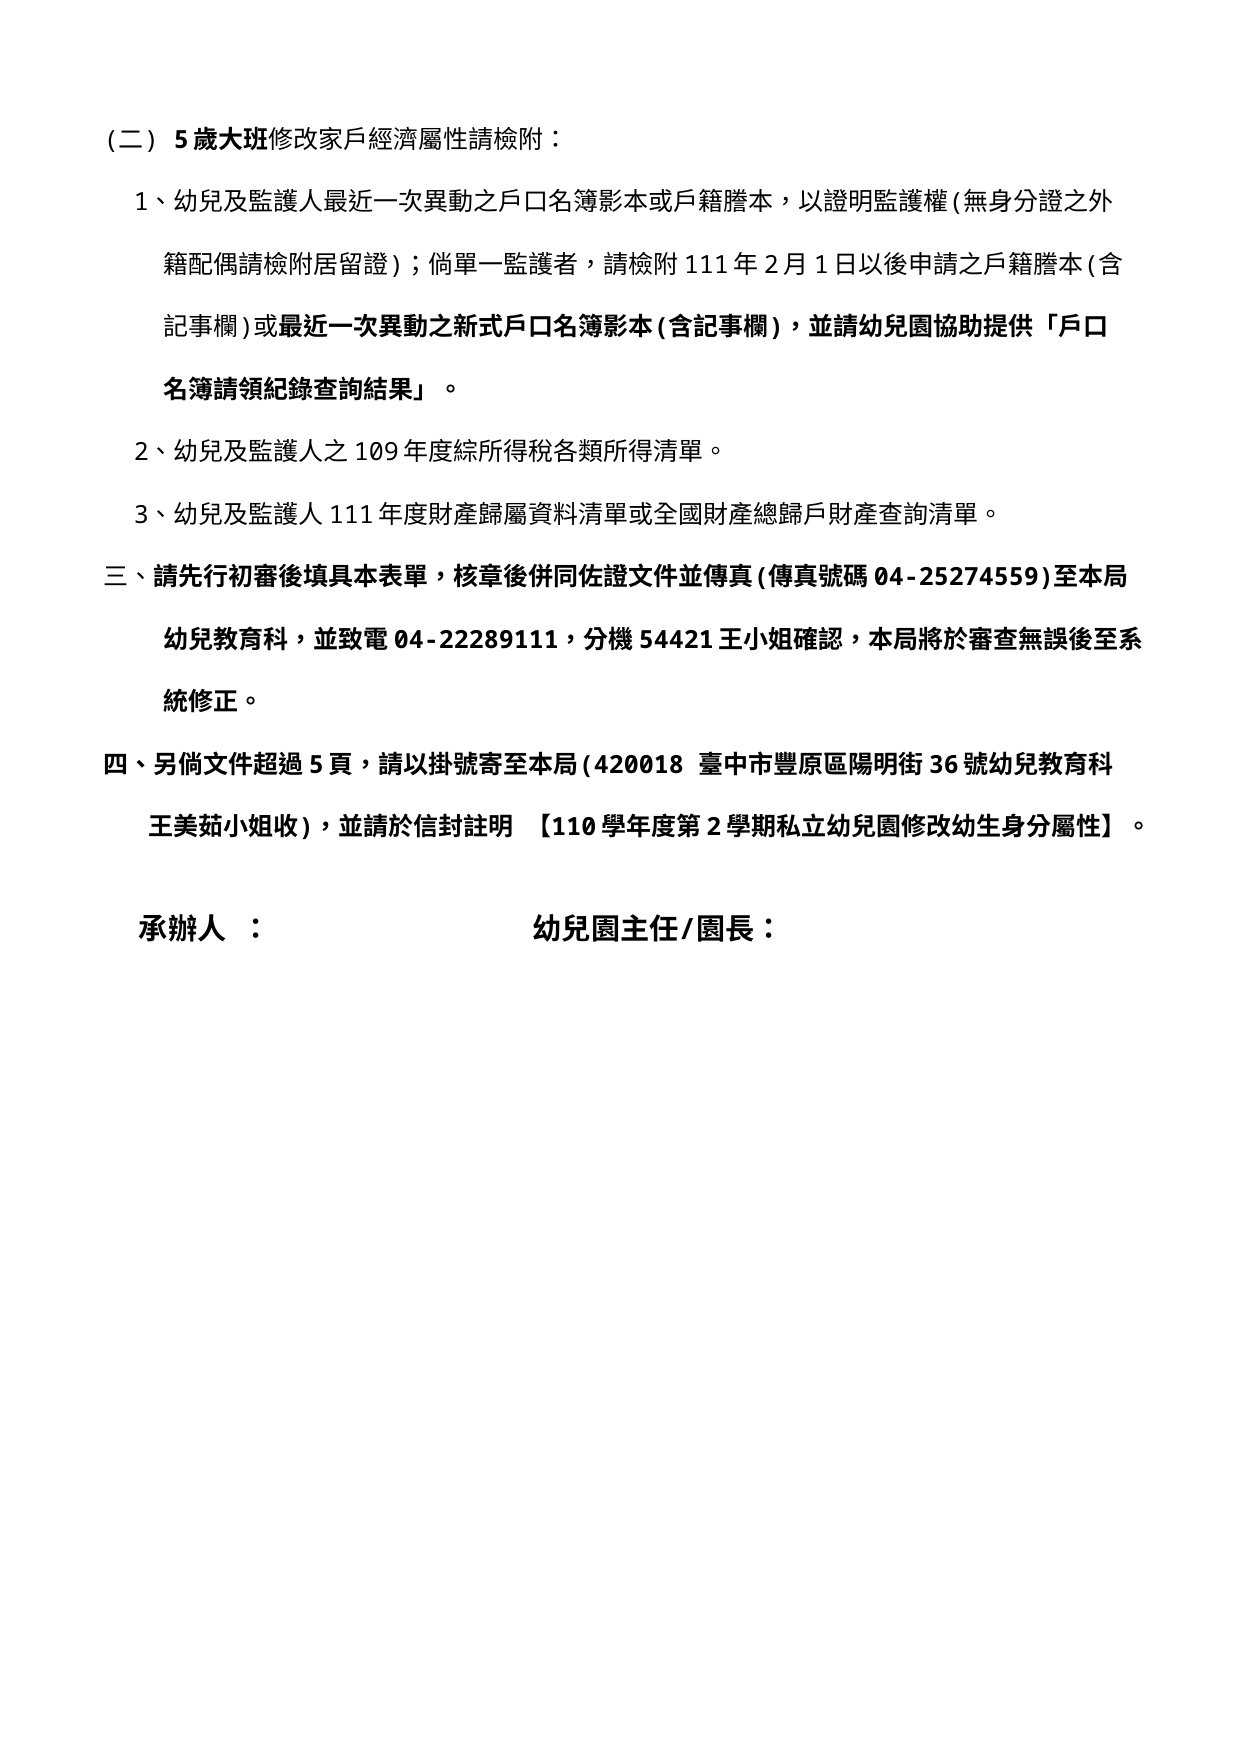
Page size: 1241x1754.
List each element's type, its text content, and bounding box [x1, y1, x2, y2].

text 統修正。 [89, 658, 1152, 721]
text 2、幼兒及監護人之109年度綜所得稅各類所得清單。 [89, 408, 1152, 471]
text 1、幼兒及監護人最近一次異動之戶口名簿影本或戶籍謄本，以證明監護權(無身分證之外 [89, 158, 1152, 221]
text 承辦人 ： 幼兒園主任/園長： [139, 912, 1152, 946]
text 幼兒教育科，並致電04-22289111，分機54421王小姐確認，本局將於審查無誤後至系 [89, 596, 1152, 658]
text 四、另倘文件超過5頁，請以掛號寄至本局(420018 臺中市豐原區陽明街36號幼兒教育科 [89, 721, 1152, 783]
text 王美茹小姐收)，並請於信封註明 【110學年度第2學期私立幼兒園修改幼生身分屬性】。 [89, 783, 1152, 846]
text 記事欄)或最近一次異動之新式戶口名簿影本(含記事欄)，並請幼兒園協助提供「戶口 [89, 283, 1152, 346]
text 3、幼兒及監護人111年度財產歸屬資料清單或全國財產總歸戶財產查詢清單。 [89, 471, 1152, 533]
text 三、請先行初審後填具本表單，核章後併同佐證文件並傳真(傳真號碼04-25274559)至本局 [89, 533, 1152, 596]
text (二) 5歲大班修改家戶經濟屬性請檢附： [89, 96, 1152, 158]
text 名簿請領紀錄查詢結果」。 [89, 346, 1152, 408]
text 籍配偶請檢附居留證)；倘單一監護者，請檢附111年2月1日以後申請之戶籍謄本(含 [89, 221, 1152, 283]
